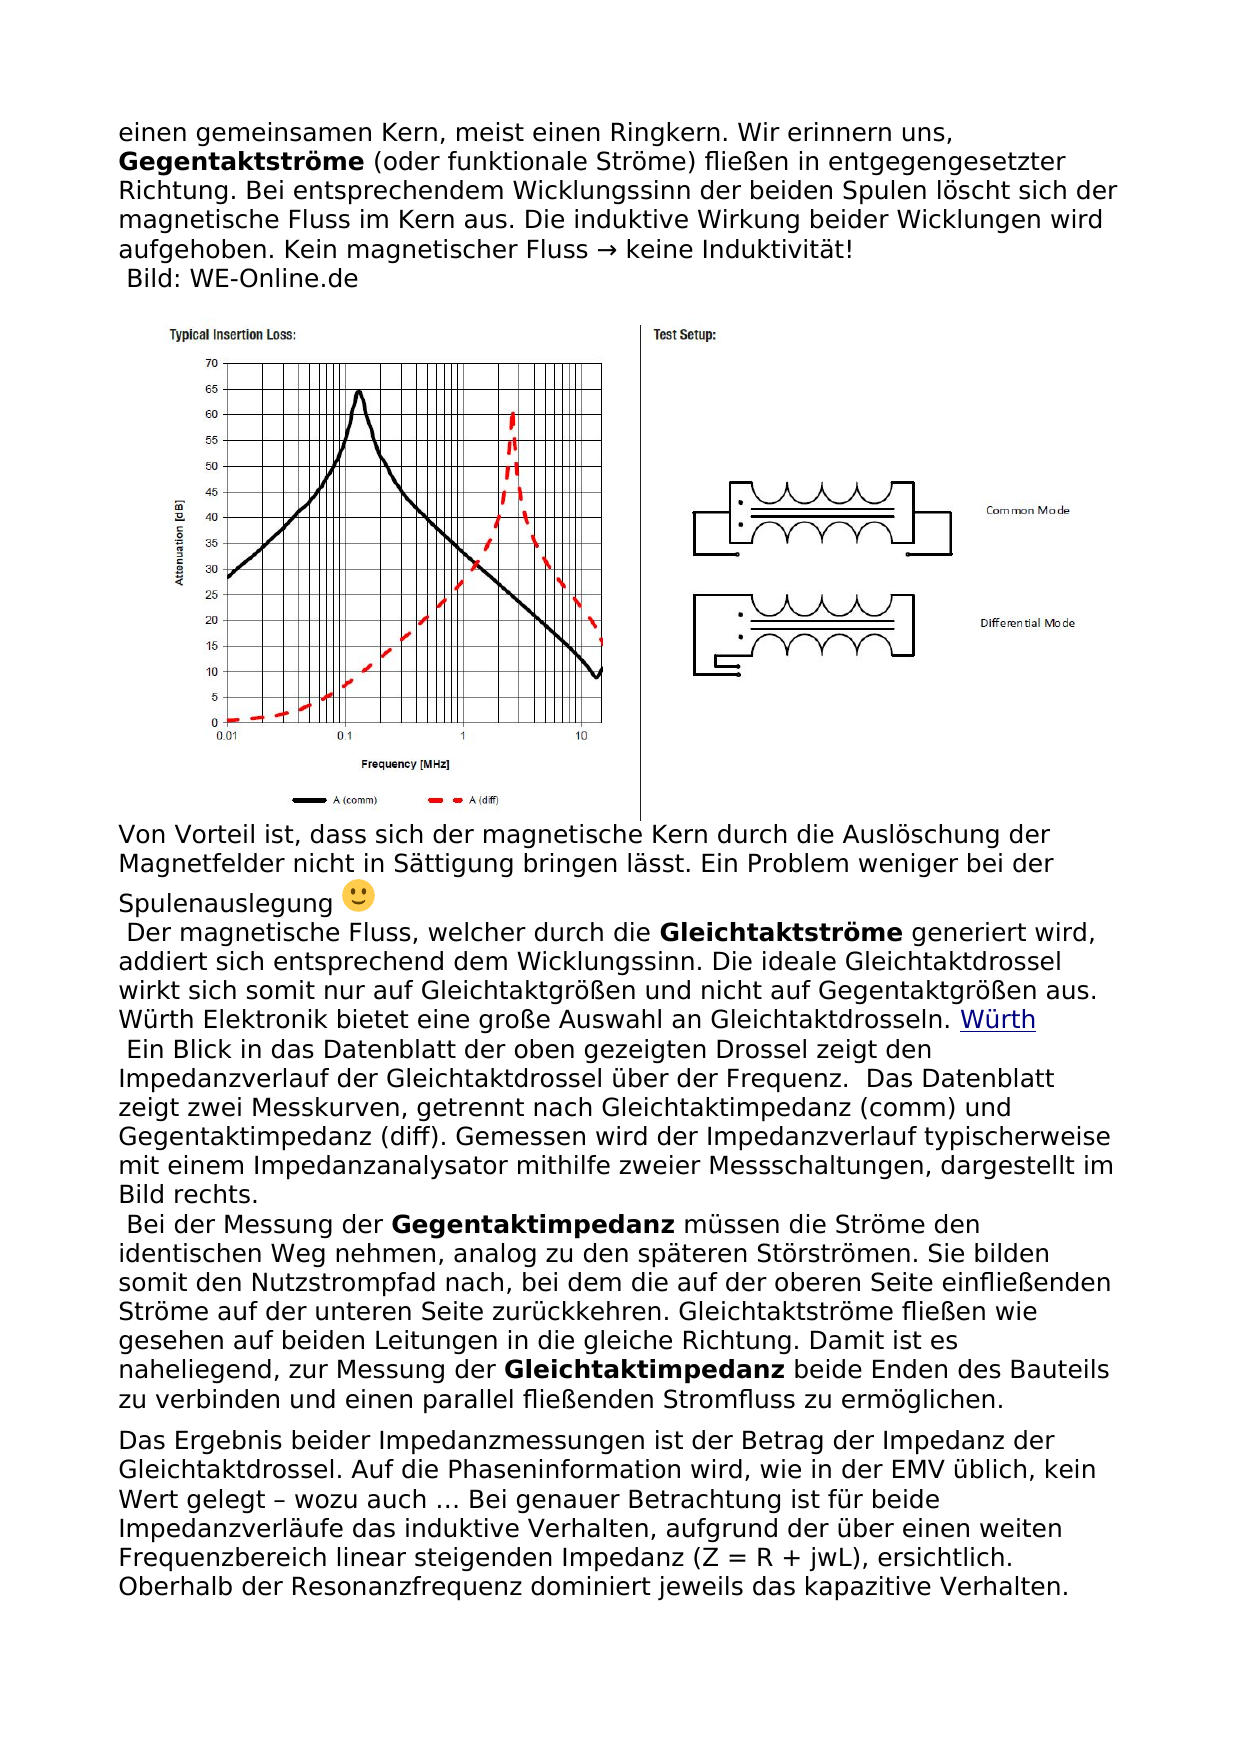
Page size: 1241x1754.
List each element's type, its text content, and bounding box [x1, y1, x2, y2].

text einen gemeinsamen Kern, meist einen Ringkern. Wir erinnern uns, Gegentaktströme (oder funktionale Ströme) fließen in entgegengesetzter Richtung. Bei entsprechendem Wicklungssinn der beiden Spulen löscht sich der magnetische Fluss im Kern aus. Die induktive Wirkung beider Wicklungen wird aufgehoben. Kein magnetischer Fluss → keine Induktivität! Bild: WE-Online.de [118, 118, 1122, 293]
picture [151, 305, 1089, 821]
text Von Vorteil ist, dass sich der magnetische Kern durch die Auslöschung der Magnetfelder nicht in Sättigung bringen lässt. Ein Problem weniger bei der Spulenauslegung Der magnetische Fluss, welcher durch die Gleichtaktströme generiert wird, addiert sich entsprechend dem Wicklungssinn. Die ideale Gleichtaktdrossel wirkt sich somit nur auf Gleichtaktgrößen und nicht auf Gegentaktgrößen aus. Würth Elektronik bietet eine große Auswahl an Gleichtaktdrosseln. Würth Ein Blick in das Datenblatt der oben gezeigten Drossel zeigt den Impedanzverlauf der Gleichtaktdrossel über der Frequenz. Das Datenblatt zeigt zwei Messkurven, getrennt nach Gleichtaktimpedanz (comm) und Gegentaktimpedanz (diff). Gemessen wird der Impedanzverlauf typischerweise mit einem Impedanzanalysator mithilfe zweier Messschaltungen, dargestellt im Bild rechts. Bei der Messung der Gegentaktimpedanz müssen die Ströme den identischen Weg nehmen, analog zu den späteren Störströmen. Sie bilden somit den Nutzstrompfad nach, bei dem die auf der oberen Seite einfließenden Ströme auf der unteren Seite zurückkehren. Gleichtaktströme fließen wie gesehen auf beiden Leitungen in die gleiche Richtung. Damit ist es naheliegend, zur Messung der Gleichtaktimpedanz beide Enden des Bauteils zu verbinden und einen parallel fließenden Stromfluss zu ermöglichen. [118, 306, 1122, 1414]
text Das Ergebnis beider Impedanzmessungen ist der Betrag der Impedanz der Gleichtaktdrossel. Auf die Phaseninformation wird, wie in der EMV üblich, kein Wert gelegt – wozu auch … Bei genauer Betrachtung ist für beide Impedanzverläufe das induktive Verhalten, aufgrund der über einen weiten Frequenzbereich linear steigenden Impedanz (Z = R + jwL), ersichtlich. Oberhalb der Resonanzfrequenz dominiert jeweils das kapazitive Verhalten. [118, 1426, 1122, 1601]
